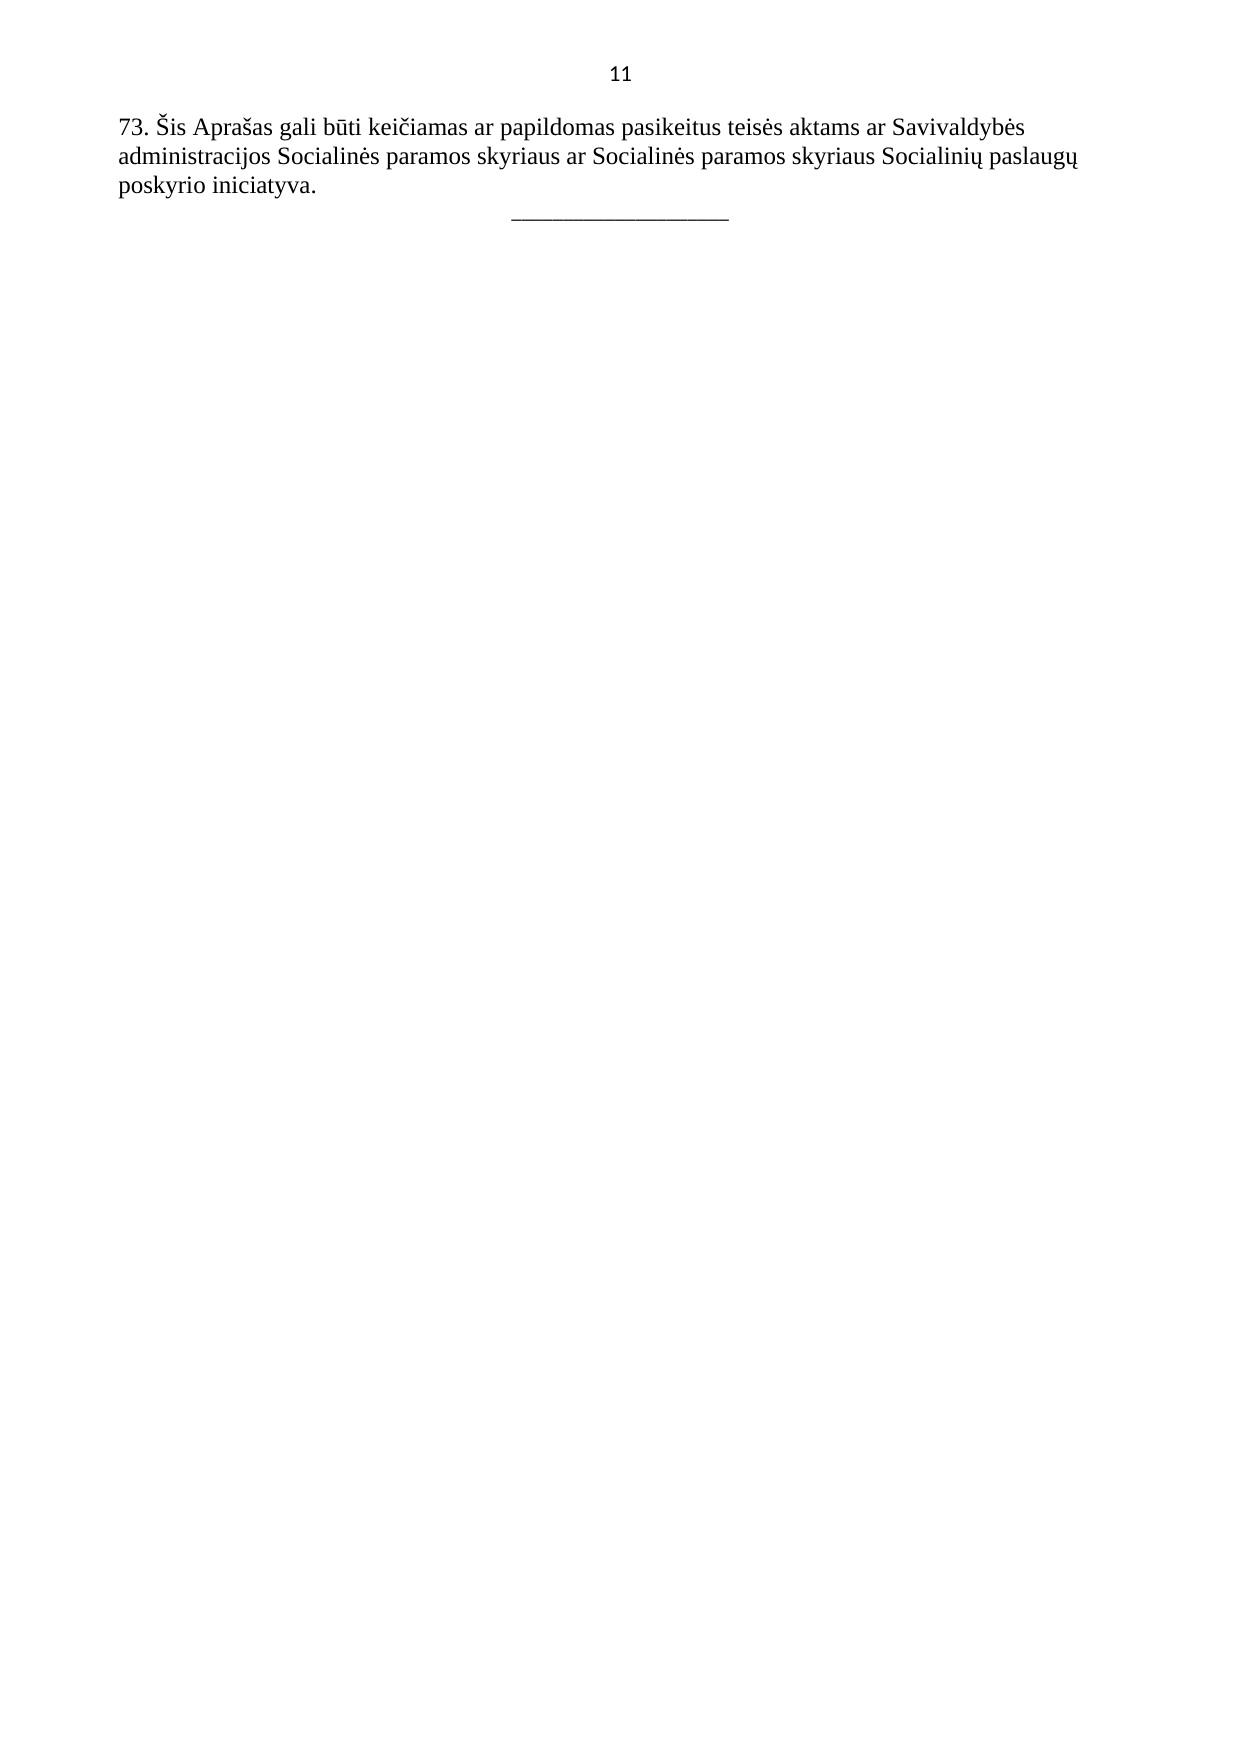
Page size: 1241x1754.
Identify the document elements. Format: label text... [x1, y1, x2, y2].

text 73. Šis Aprašas gali būti keičiamas ar papildomas pasikeitus teisės aktams ar Savivaldybės administracijos Socialinės paramos skyriaus ar Socialinės paramos skyriaus Socialinių paslaugų poskyrio iniciatyva. [118, 112, 1122, 199]
text _____________________ [118, 199, 1122, 224]
